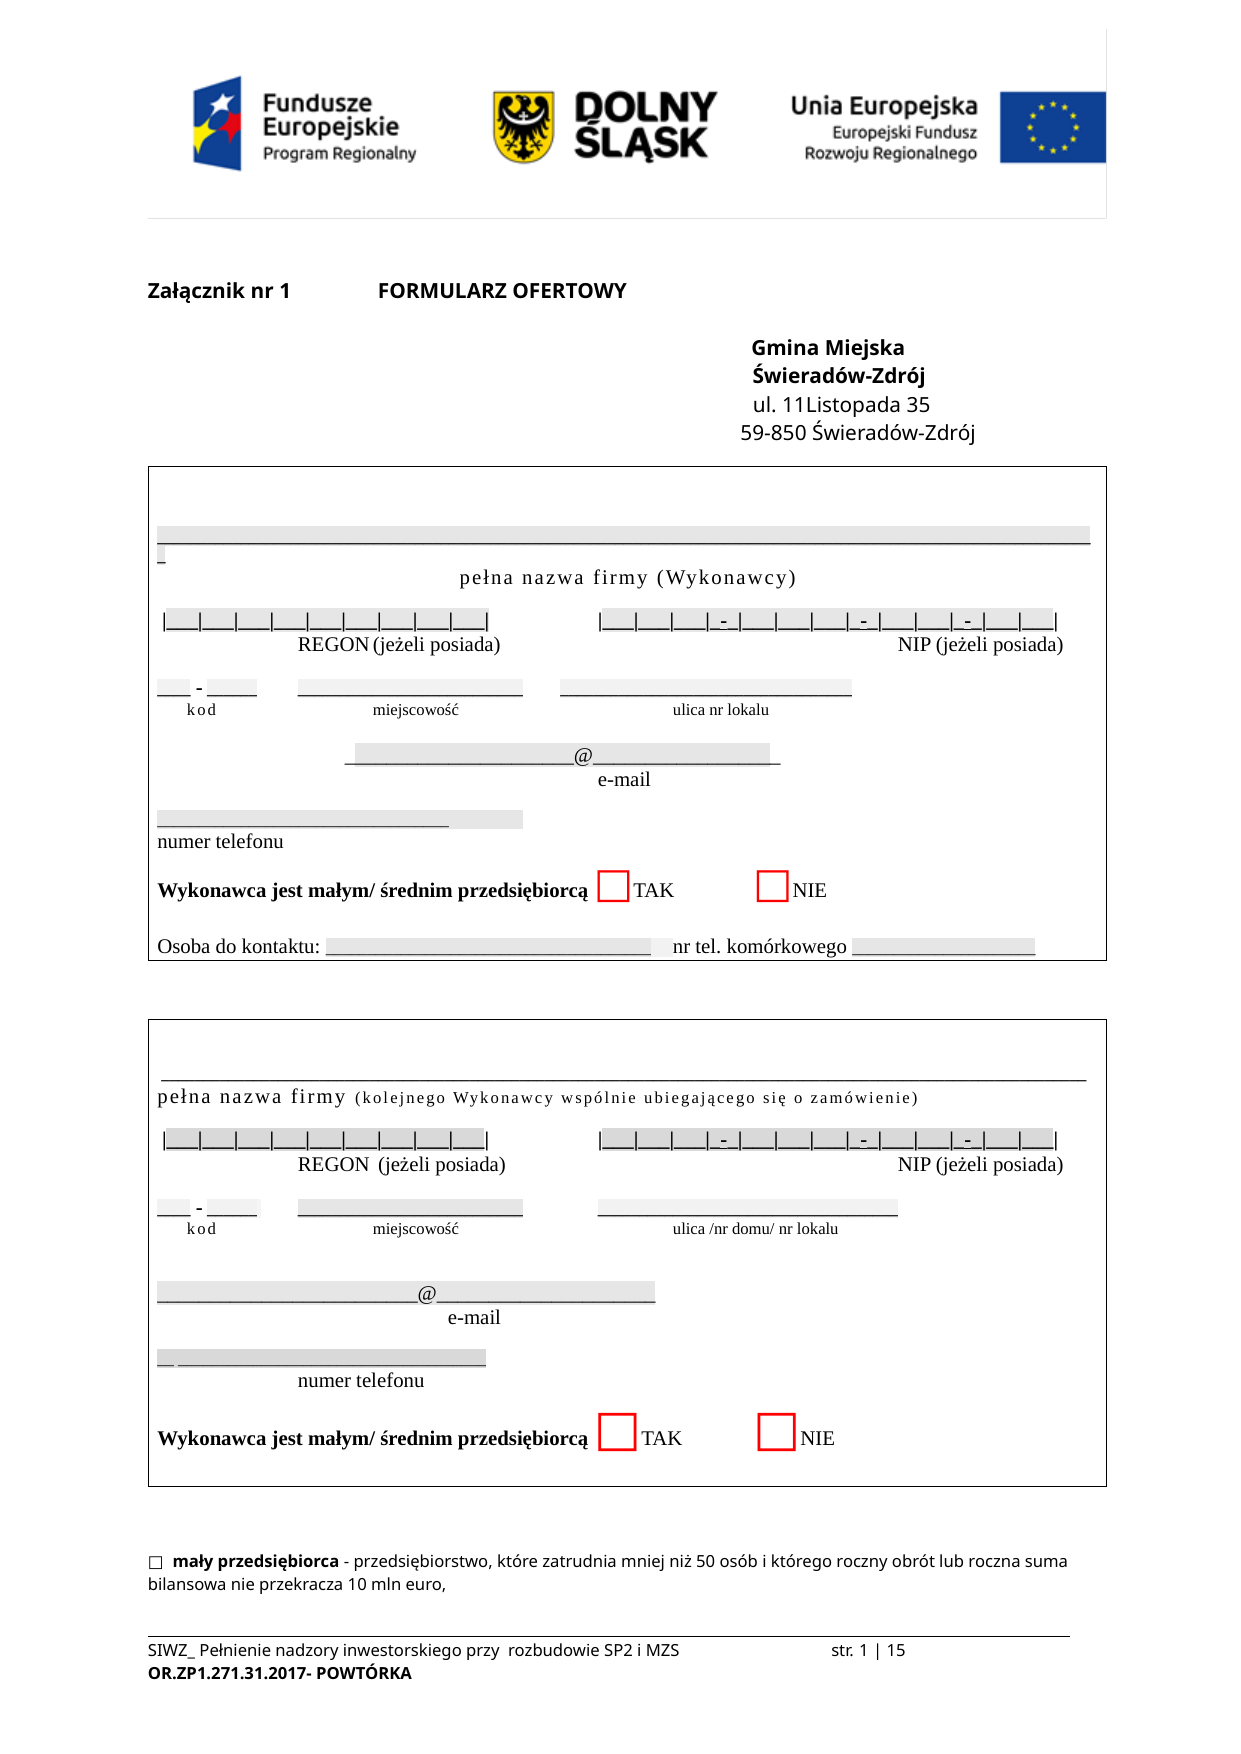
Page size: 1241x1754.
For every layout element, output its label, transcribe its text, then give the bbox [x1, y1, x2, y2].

text e-mail [149, 763, 1106, 791]
text Wykonawca jest małym/ średnim przedsiębiorcą □TAK □NIE [149, 1388, 1106, 1460]
text Osoba do kontaktu: _______________________________________ nr tel. komórkowego ______________________ [149, 931, 1106, 960]
text kod miejscowość ulica nr lokalu [149, 696, 1106, 718]
text ____ - ______ ___________________________ ____________________________________ [149, 1192, 1106, 1216]
text Wykonawca jest małym/ średnim przedsiębiorcą □TAK □NIE [149, 850, 1106, 910]
text □ mały przedsiębiorca - przedsiębiorstwo, które zatrudnia mniej niż 50 osób i którego roczny obrót lub roczna suma bilansowa nie przekracza 10 mln euro, [148, 1549, 1107, 1595]
text ____ - ______ ___________________________ ___________________________________ [149, 672, 1106, 696]
text numer telefonu [149, 1364, 1106, 1388]
text _______________________________________________________________________________________________________________ pełna nazwa firmy (kolejnego Wykonawcy wspólnie ubiegającego się o zamówienie) [149, 1057, 1106, 1108]
text _________________________________________________________________________________________________________________ [149, 504, 1106, 562]
text |___|___|___|___|___|___|___|___|___| |___|___|___|_-_|___|___|___|_-_|___|___|_-_|___|___| [149, 1124, 1106, 1148]
text numer telefonu [149, 826, 1106, 850]
text |___|___|___|___|___|___|___|___|___| |___|___|___|_-_|___|___|___|_-_|___|___|_-_|___|___| [149, 605, 1106, 629]
subtitle Załącznik nr 1 FORMULARZ OFERTOWY [148, 276, 1107, 304]
text Gmina Miejska [148, 333, 1107, 361]
text Świeradów-Zdrój [148, 361, 1107, 390]
text kod miejscowość ulica /nr domu/ nr lokalu [149, 1216, 1106, 1238]
text ___________________________________ [149, 807, 1106, 826]
text ul. 11Listopada 35 [148, 390, 1107, 418]
text REGON (jeżeli posiada) NIP (jeżeli posiada) [149, 629, 1106, 656]
text __ _____________________________________ [149, 1345, 1106, 1364]
text 59-850 Świeradów-Zdrój [148, 418, 1107, 447]
text ______________________@__________________ [149, 739, 1106, 763]
text REGON (jeżeli posiada) NIP (jeżeli posiada) [149, 1148, 1106, 1176]
text pełna nazwa firmy (Wykonawcy) [149, 562, 1106, 589]
text _________________________@_____________________ [149, 1278, 1106, 1302]
text e-mail [149, 1302, 1106, 1329]
